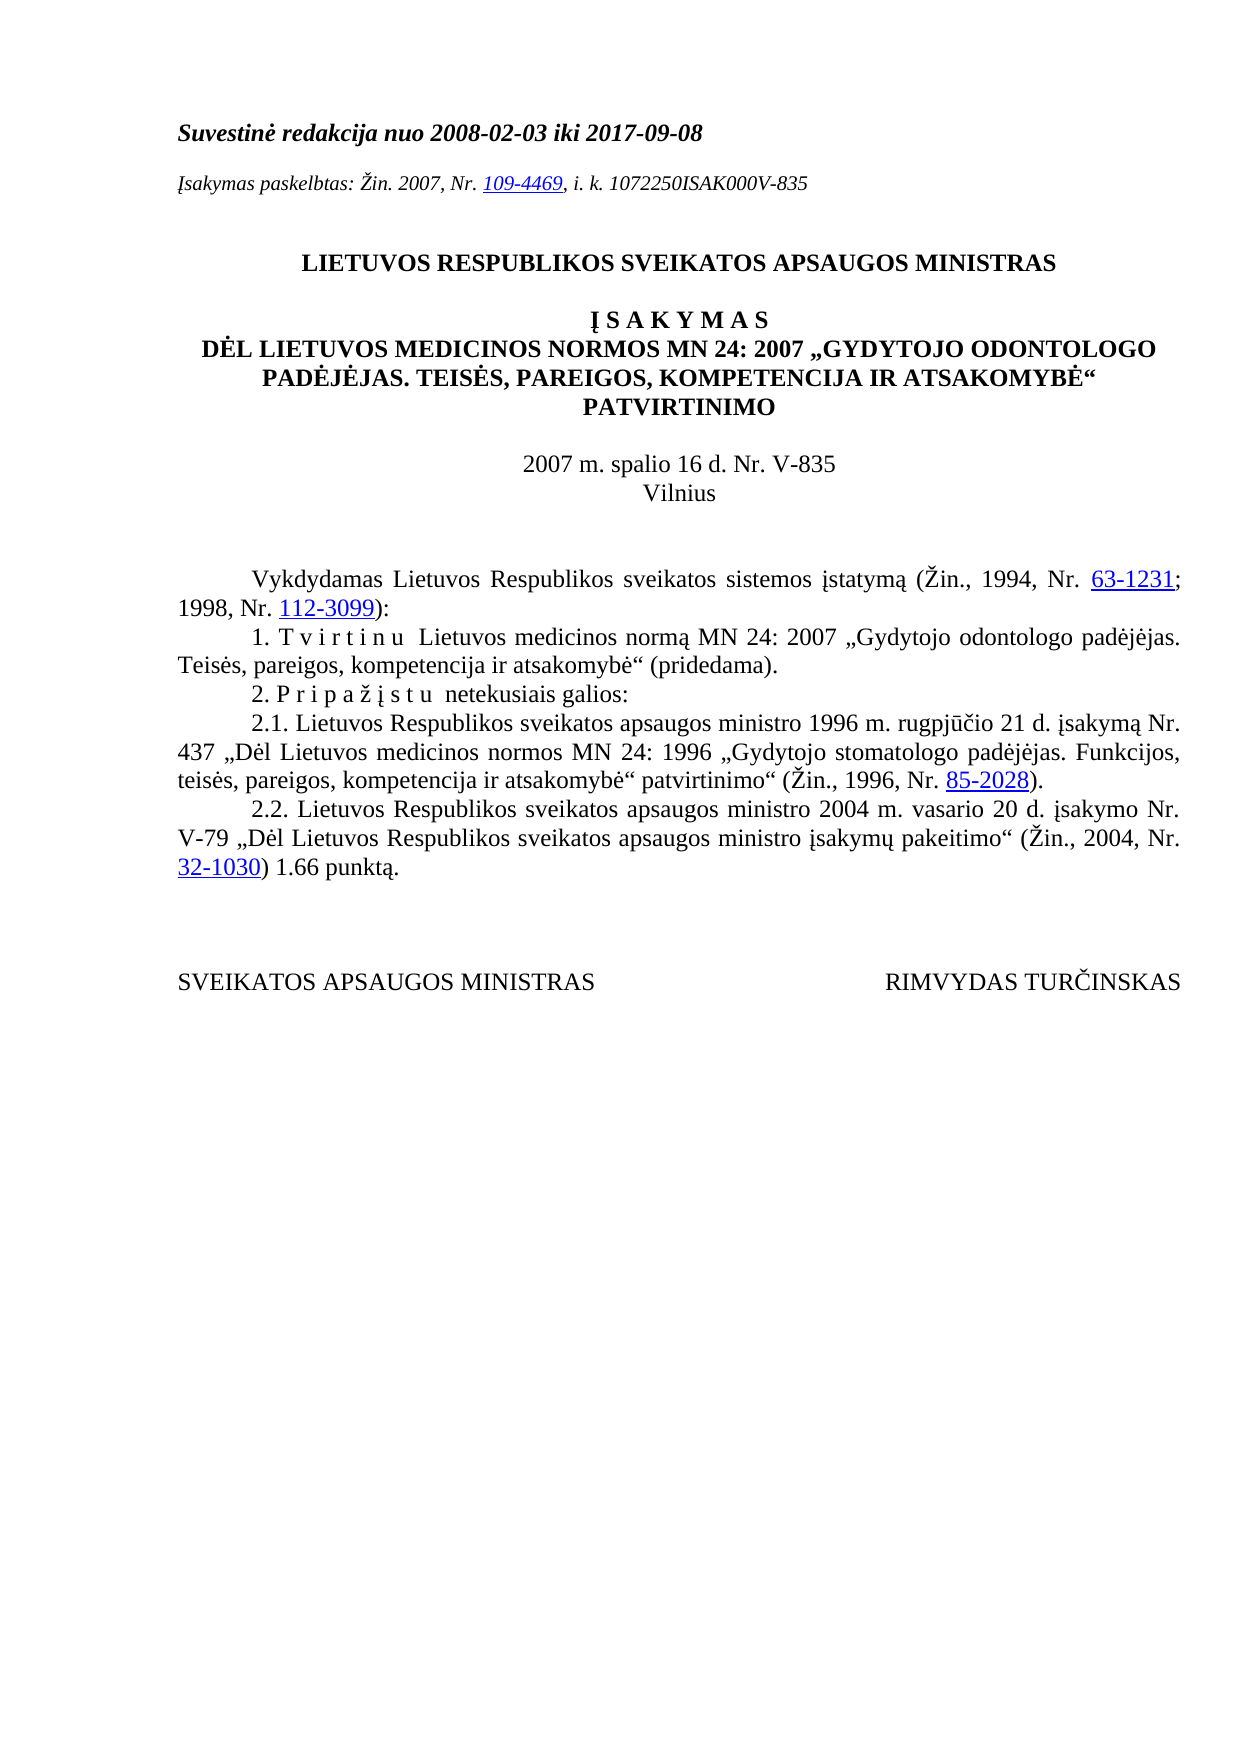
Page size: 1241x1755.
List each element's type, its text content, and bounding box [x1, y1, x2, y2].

text DĖL LIETUVOS MEDICINOS NORMOS MN 24: 2007 „GYDYTOJO ODONTOLOGO PADĖJĖJAS. TEISĖS, PAREIGOS, KOMPETENCIJA IR ATSAKOMYBĖ“ PATVIRTINIMO [177, 334, 1181, 420]
text 2.2. Lietuvos Respublikos sveikatos apsaugos ministro 2004 m. vasario 20 d. įsakymo Nr. V-79 „Dėl Lietuvos Respublikos sveikatos apsaugos ministro įsakymų pakeitimo“ (Žin., 2004, Nr. 32-1030) 1.66 punktą. [177, 794, 1181, 880]
text 1. Tvirtinu Lietuvos medicinos normą MN 24: 2007 „Gydytojo odontologo padėjėjas. Teisės, pareigos, kompetencija ir atsakomybė“ (pridedama). [177, 622, 1181, 679]
text 2.1. Lietuvos Respublikos sveikatos apsaugos ministro 1996 m. rugpjūčio 21 d. įsakymą Nr. 437 „Dėl Lietuvos medicinos normos MN 24: 1996 „Gydytojo stomatologo padėjėjas. Funkcijos, teisės, pareigos, kompetencija ir atsakomybė“ patvirtinimo“ (Žin., 1996, Nr. 85-2028). [177, 708, 1181, 794]
text LIETUVOS RESPUBLIKOS SVEIKATOS APSAUGOS MINISTRAS [177, 248, 1181, 277]
text Vilnius [177, 478, 1181, 507]
text SVEIKATOS APSAUGOS MINISTRAS RIMVYDAS TURČINSKAS [177, 967, 1181, 995]
text 2. Pripažįstu netekusiais galios: [177, 679, 1181, 708]
text Įsakymas paskelbtas: Žin. 2007, Nr. 109-4469, i. k. 1072250ISAK000V-835 [177, 171, 1181, 195]
text Suvestinė redakcija nuo 2008-02-03 iki 2017-09-08 [177, 118, 1181, 147]
text Į S A K Y M A S [177, 305, 1181, 334]
text 2007 m. spalio 16 d. Nr. V-835 [177, 449, 1181, 478]
text Vykdydamas Lietuvos Respublikos sveikatos sistemos įstatymą (Žin., 1994, Nr. 63-1231; 1998, Nr. 112-3099): [177, 564, 1181, 622]
